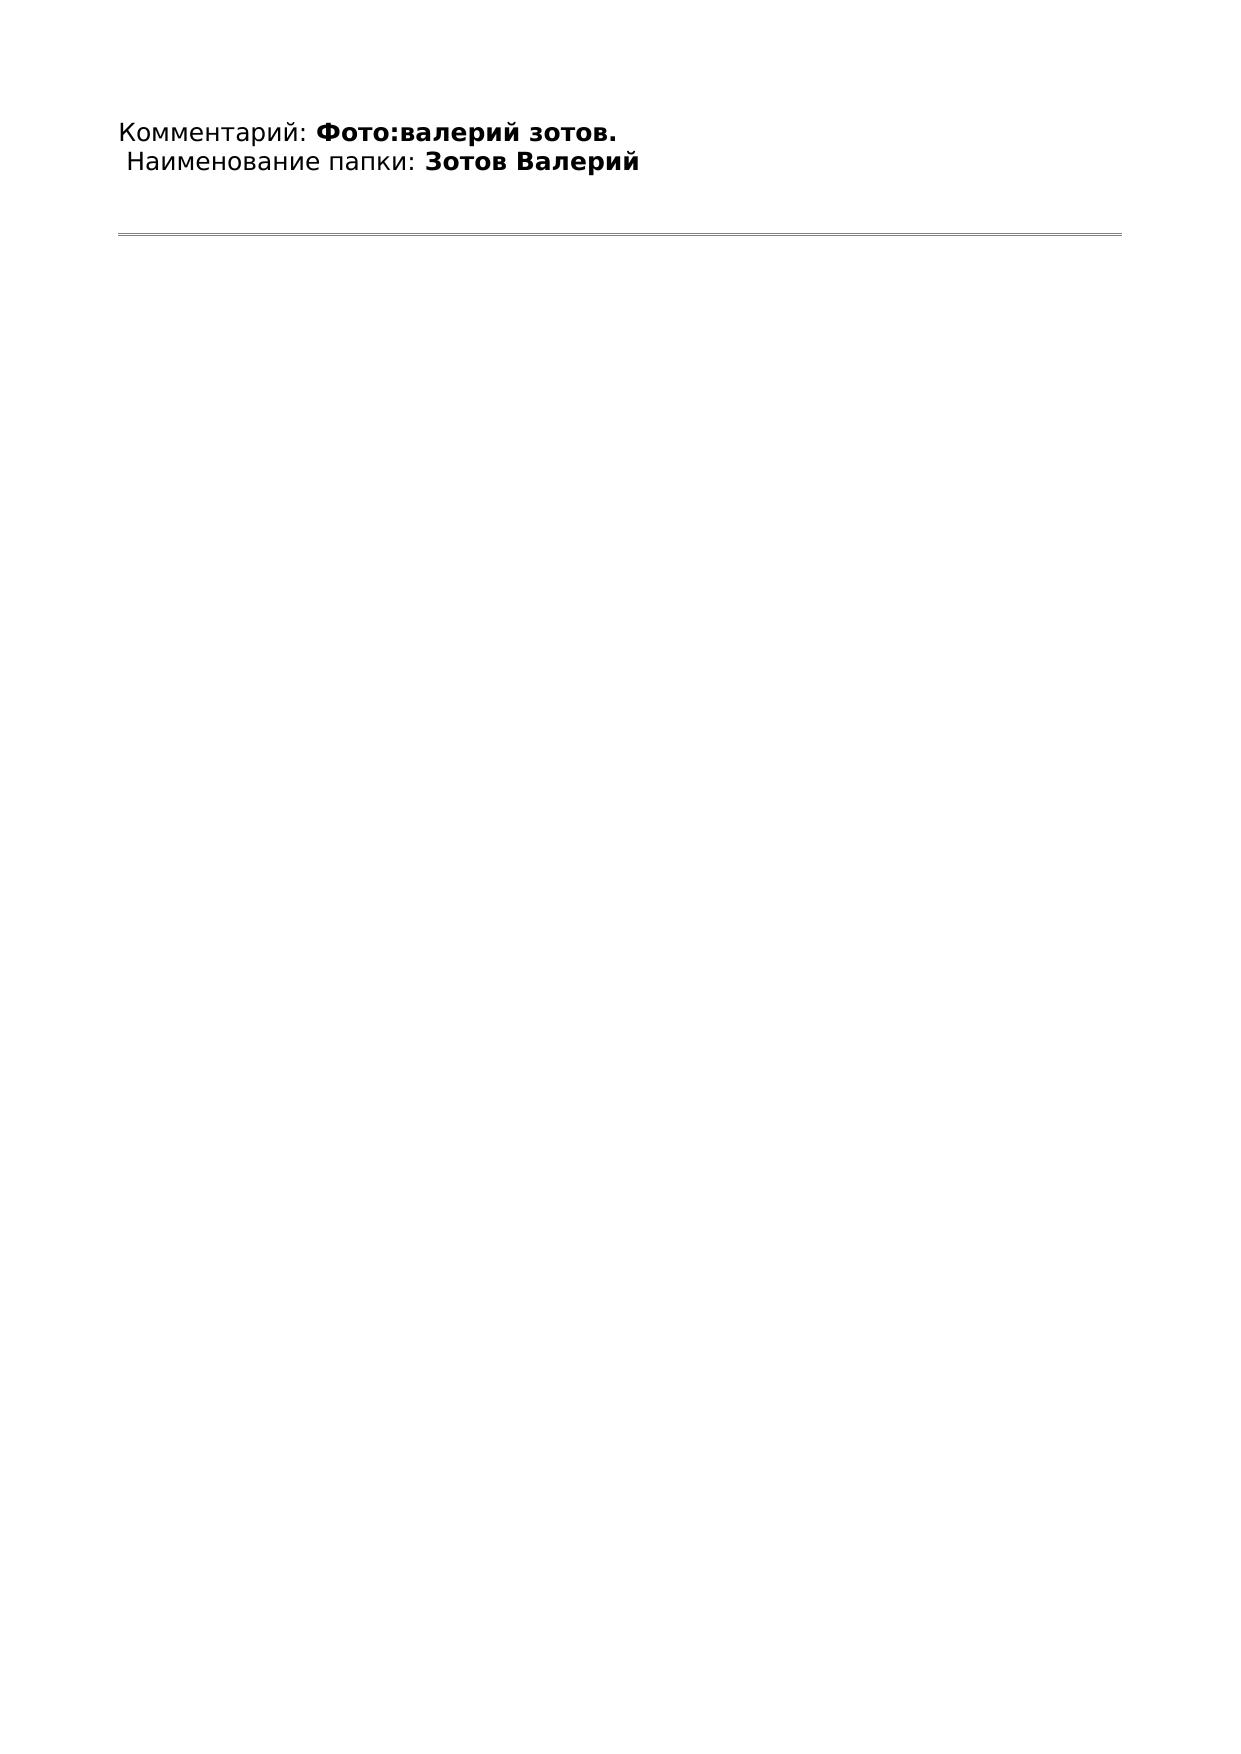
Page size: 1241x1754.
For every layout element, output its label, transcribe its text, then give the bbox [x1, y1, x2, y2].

text Комментарий: Фото:валерий зотов. Наименование папки: Зотов Валерий [118, 118, 1122, 206]
